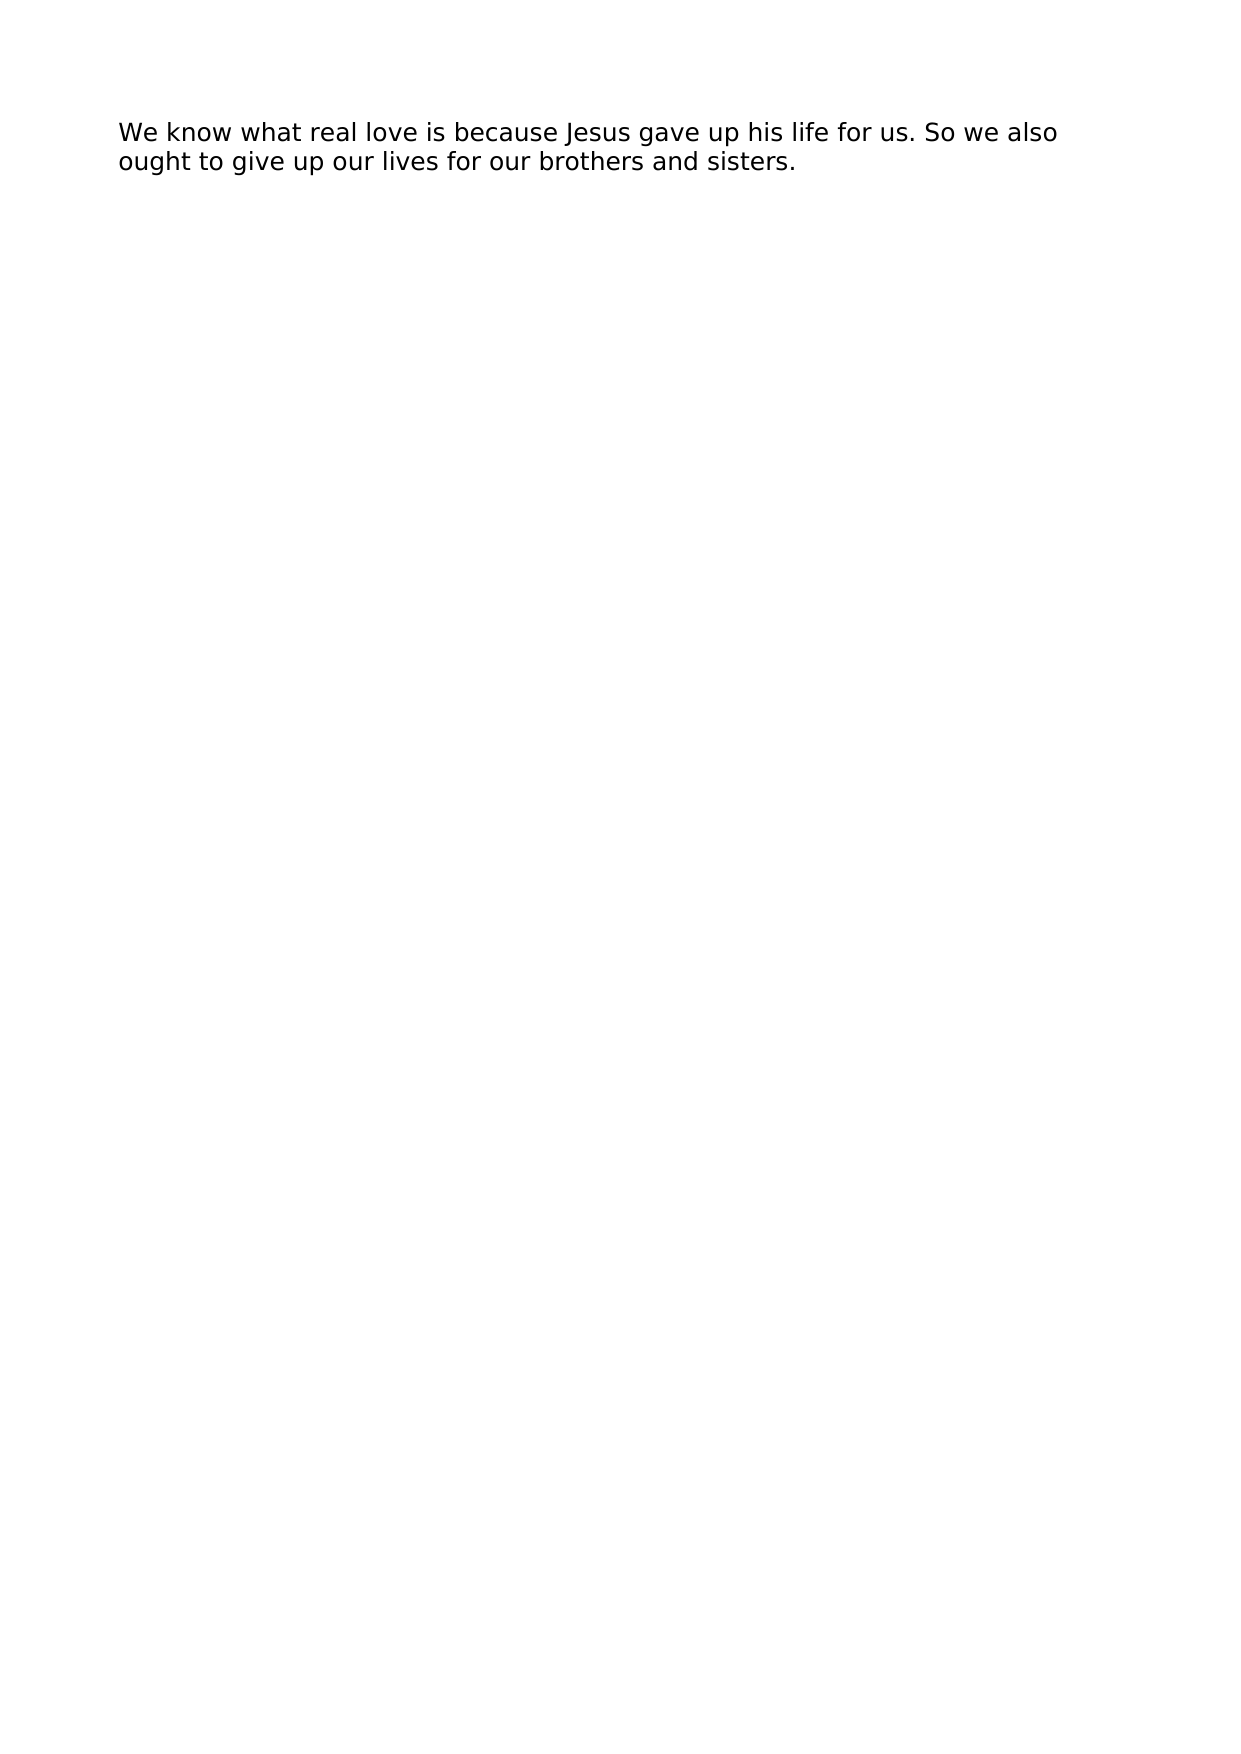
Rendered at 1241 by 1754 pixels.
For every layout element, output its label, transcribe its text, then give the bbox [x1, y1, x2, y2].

text We know what real love is because Jesus gave up his life for us. So we also ought to give up our lives for our brothers and sisters. [118, 118, 1122, 176]
